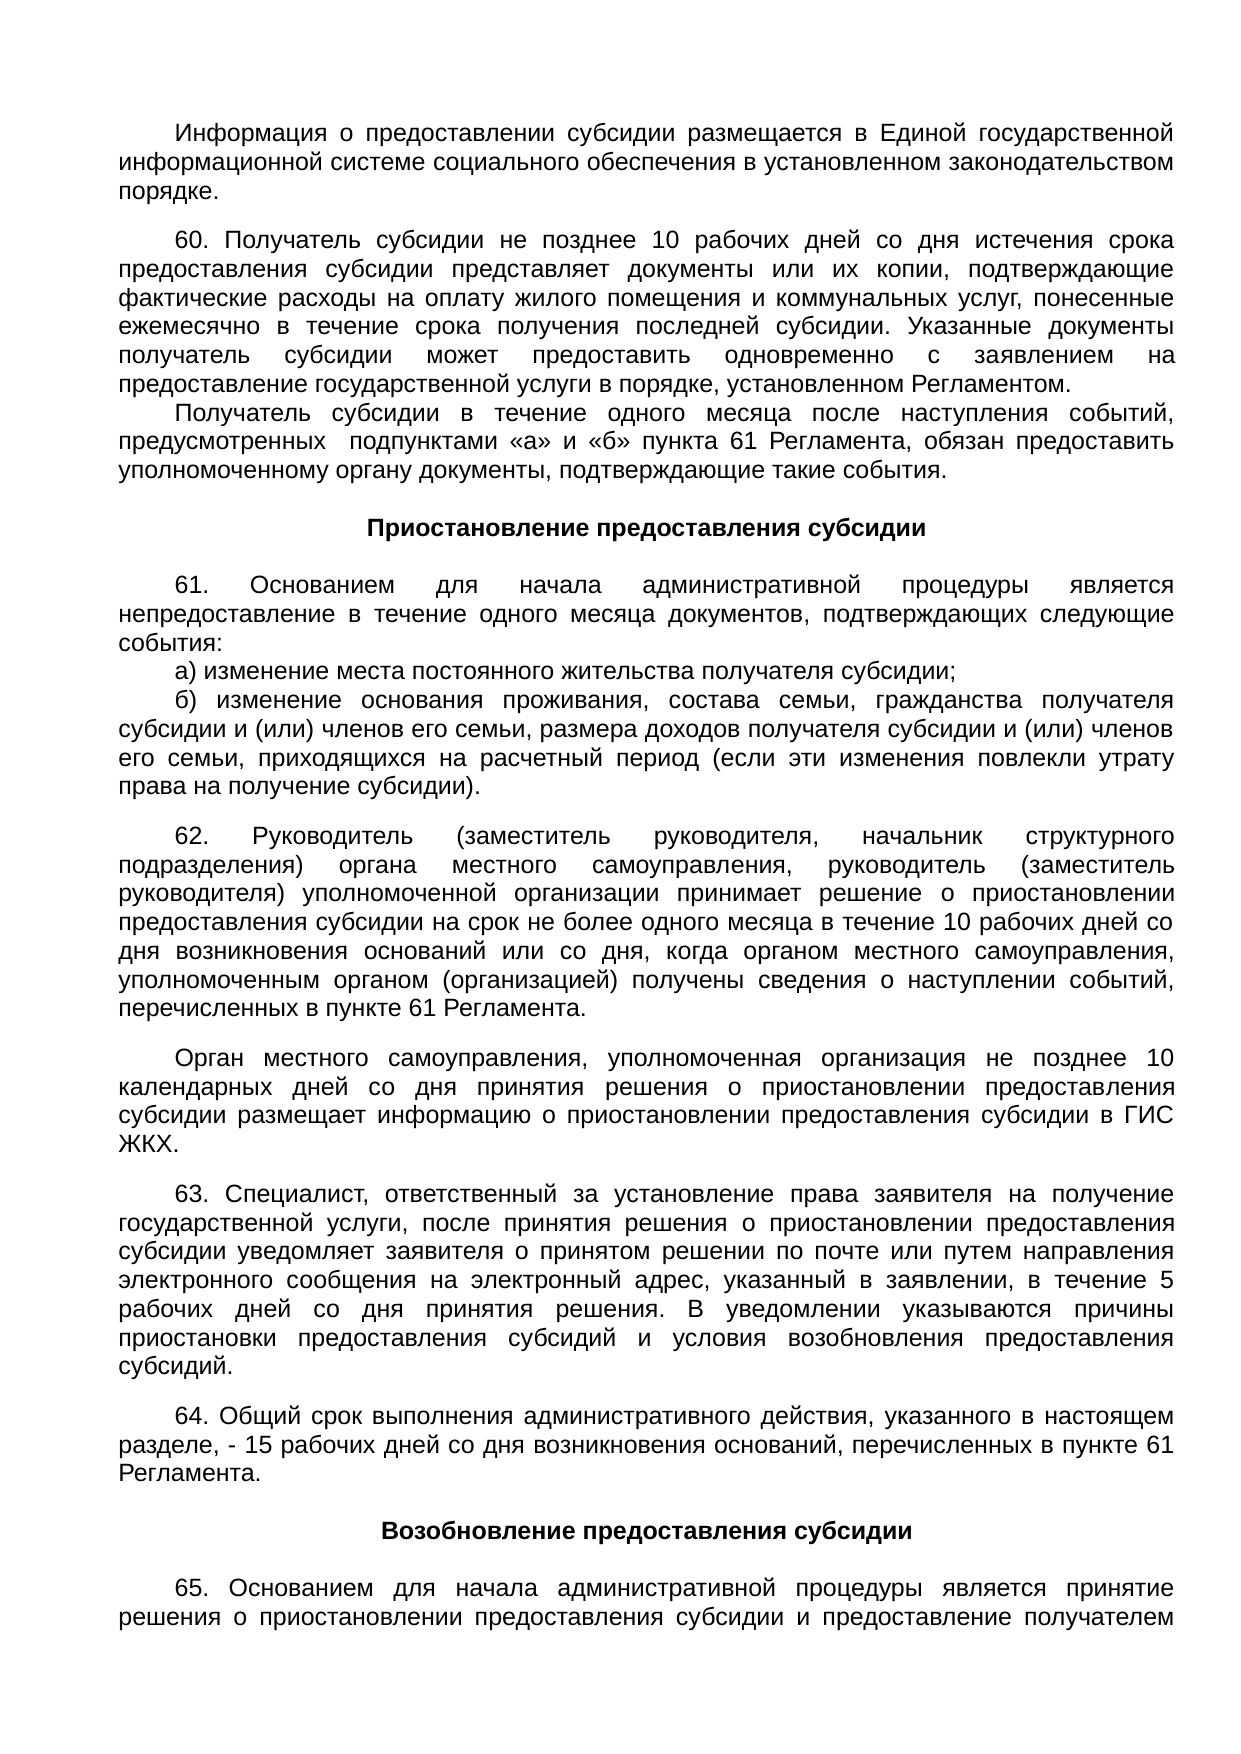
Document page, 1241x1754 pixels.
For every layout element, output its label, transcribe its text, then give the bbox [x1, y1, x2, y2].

text 64. Общий срок выполнения административного действия, указанного в настоящем разделе, - 15 рабочих дней со дня возникновения оснований, перечисленных в пункте 61 Регламента. [118, 1401, 1175, 1487]
text Получатель субсидии в течение одного месяца после наступления событий, предусмотренных подпунктами «а» и «б» пункта 61 Регламента, обязан предоставить уполномоченному органу документы, подтверждающие такие события. [118, 397, 1175, 484]
text Информация о предоставлении субсидии размещается в Единой государственной информационной системе социального обеспечения в установленном законодательством порядке. [118, 118, 1175, 204]
text Орган местного самоуправления, уполномоченная организация не позднее 10 календарных дней со дня принятия решения о приостановлении предоставления субсидии размещает информацию о приостановлении предоставления субсидии в ГИС ЖКХ. [118, 1043, 1175, 1158]
text 62. Руководитель (заместитель руководителя, начальник структурного подразделения) органа местного самоуправления, руководитель (заместитель руководителя) уполномоченной организации принимает решение о приостановлении предоставления субсидии на срок не более одного месяца в течение 10 рабочих дней со дня возникновения оснований или со дня, когда органом местного самоуправления, уполномоченным органом (организацией) получены сведения о наступлении событий, перечисленных в пункте 61 Регламента. [118, 821, 1175, 1022]
text 61. Основанием для начала административной процедуры является непредоставление в течение одного месяца документов, подтверждающих следующие события: [118, 570, 1175, 656]
text 65. Основанием для начала административной процедуры является принятие решения о приостановлении предоставления субсидии и предоставление получателем [118, 1573, 1175, 1631]
text 60. Получатель субсидии не позднее 10 рабочих дней со дня истечения срока предоставления субсидии представляет документы или их копии, подтверждающие фактические расходы на оплату жилого помещения и коммунальных услуг, понесенные ежемесячно в течение срока получения последней субсидии. Указанные документы получатель субсидии может предоставить одновременно с заявлением на предоставление государственной услуги в порядке, установленном Регламентом. [118, 225, 1175, 397]
text б) изменение основания проживания, состава семьи, гражданства получателя субсидии и (или) членов его семьи, размера доходов получателя субсидии и (или) членов его семьи, приходящихся на расчетный период (если эти изменения повлекли утрату права на получение субсидии). [118, 685, 1175, 800]
text 63. Специалист, ответственный за установление права заявителя на получение государственной услуги, после принятия решения о приостановлении предоставления субсидии уведомляет заявителя о принятом решении по почте или путем направления электронного сообщения на электронный адрес, указанный в заявлении, в течение 5 рабочих дней со дня принятия решения. В уведомлении указываются причины приостановки предоставления субсидий и условия возобновления предоставления субсидий. [118, 1179, 1175, 1380]
subtitle Возобновление предоставления субсидии [118, 1516, 1175, 1544]
subtitle Приостановление предоставления субсидии [118, 512, 1175, 541]
text а) изменение места постоянного жительства получателя субсидии; [118, 656, 1175, 685]
